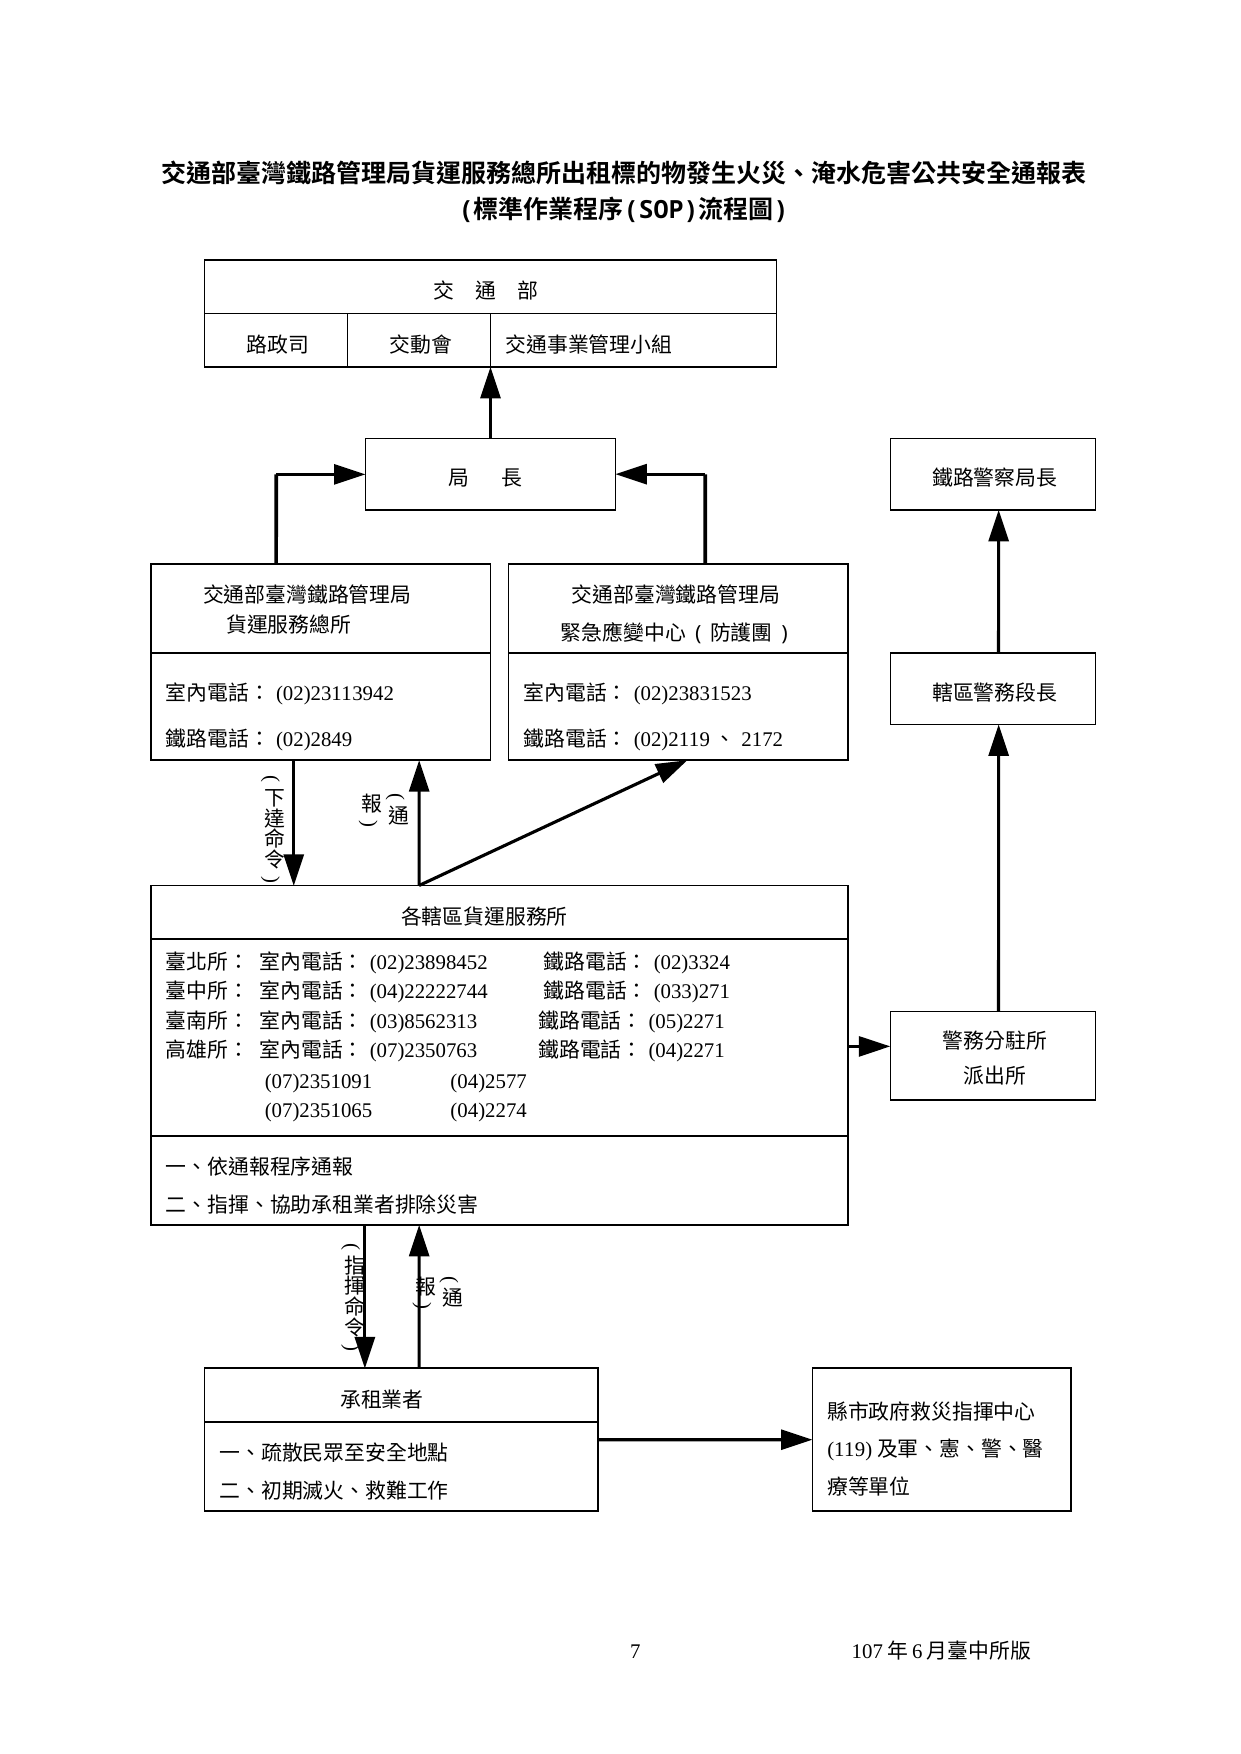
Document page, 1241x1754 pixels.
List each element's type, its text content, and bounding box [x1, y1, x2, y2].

text (標準作業程序(SOP)流程圖) [62, 189, 1184, 226]
text 交通部臺灣鐵路管理局貨運服務總所出租標的物發生火災、淹水危害公共安全通報表 [62, 153, 1184, 189]
